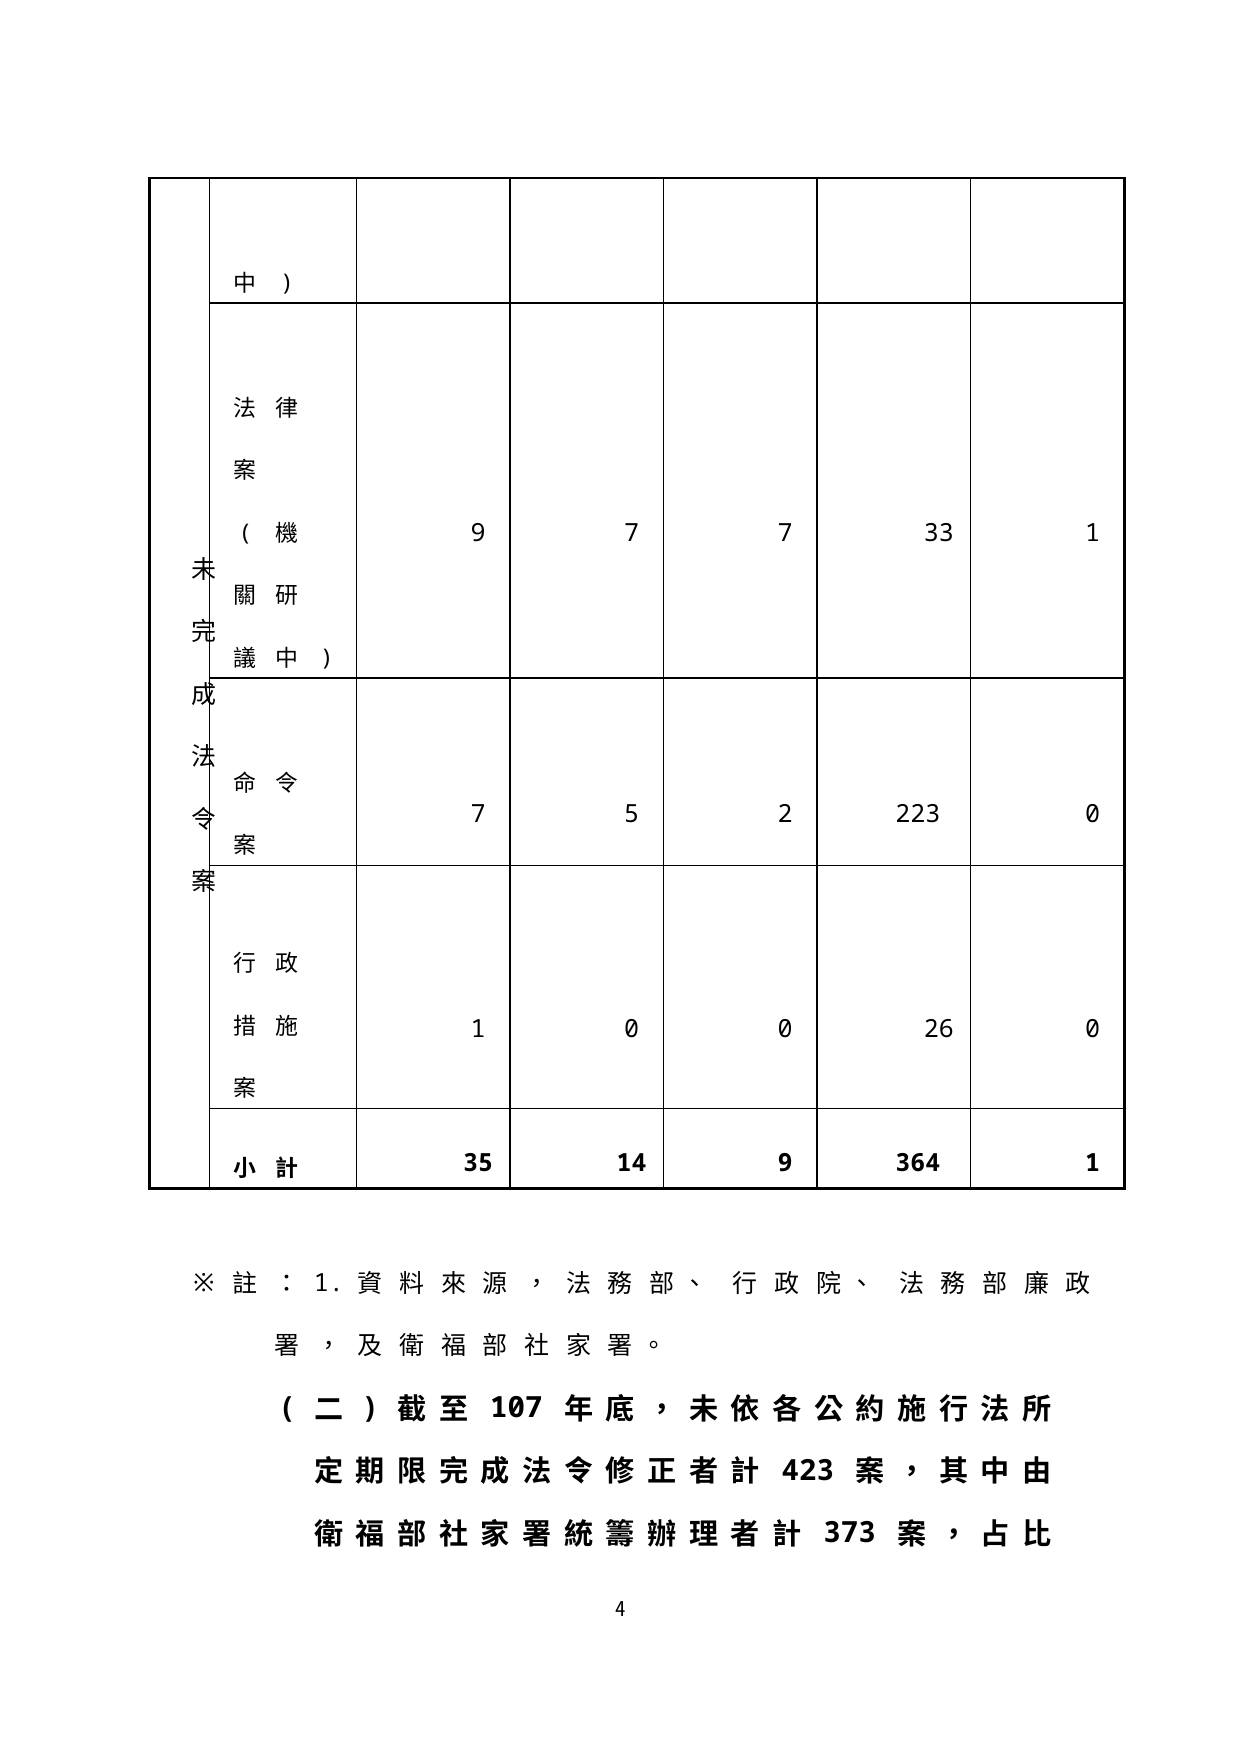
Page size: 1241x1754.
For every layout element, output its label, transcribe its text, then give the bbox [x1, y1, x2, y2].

table_cell [818, 179, 970, 302]
table_cell 7 [664, 304, 816, 677]
table_cell 0 [664, 866, 816, 1107]
table_cell 9 [664, 1109, 816, 1187]
text (二)截至107年底，未依各公約施行法所定期限完成法令修正者計423案，其中由衛福部社家署統籌辦理者計373案，占比 [242, 1365, 1058, 1552]
table_cell 107年底 未完成法令案 [151, 179, 209, 1187]
table_cell 0 [971, 866, 1123, 1107]
table_cell [357, 179, 509, 302]
table_cell 2 [664, 679, 816, 865]
table_cell 法律案(立法院審議中) [210, 179, 356, 302]
table_cell [971, 179, 1123, 302]
table_cell 小計 [210, 1109, 356, 1187]
table_cell 法律案(機關研議中) [210, 304, 356, 677]
table_cell 14 [511, 1109, 663, 1187]
table_cell 7 [357, 679, 509, 865]
table_cell [664, 179, 816, 302]
table_cell [511, 179, 663, 302]
table_cell 5 [511, 679, 663, 865]
table_cell 命令案 [210, 679, 356, 865]
table_cell 行政措施案 [210, 866, 356, 1107]
table_cell 0 [971, 679, 1123, 865]
table_cell 1 [971, 304, 1123, 677]
table_cell 0 [511, 866, 663, 1107]
text ※註：1.資料來源，法務部、行政院、法務部廉政署，及衛福部社家署。 [138, 1240, 1102, 1365]
table_cell 223 [818, 679, 970, 865]
table_cell 364 [818, 1109, 970, 1187]
table_cell 9 [357, 304, 509, 677]
table_cell 1 [357, 866, 509, 1107]
table_cell 33 [818, 304, 970, 677]
table_cell 7 [511, 304, 663, 677]
table_cell 26 [818, 866, 970, 1107]
table_cell 1 [971, 1109, 1123, 1187]
table_cell 35 [357, 1109, 509, 1187]
